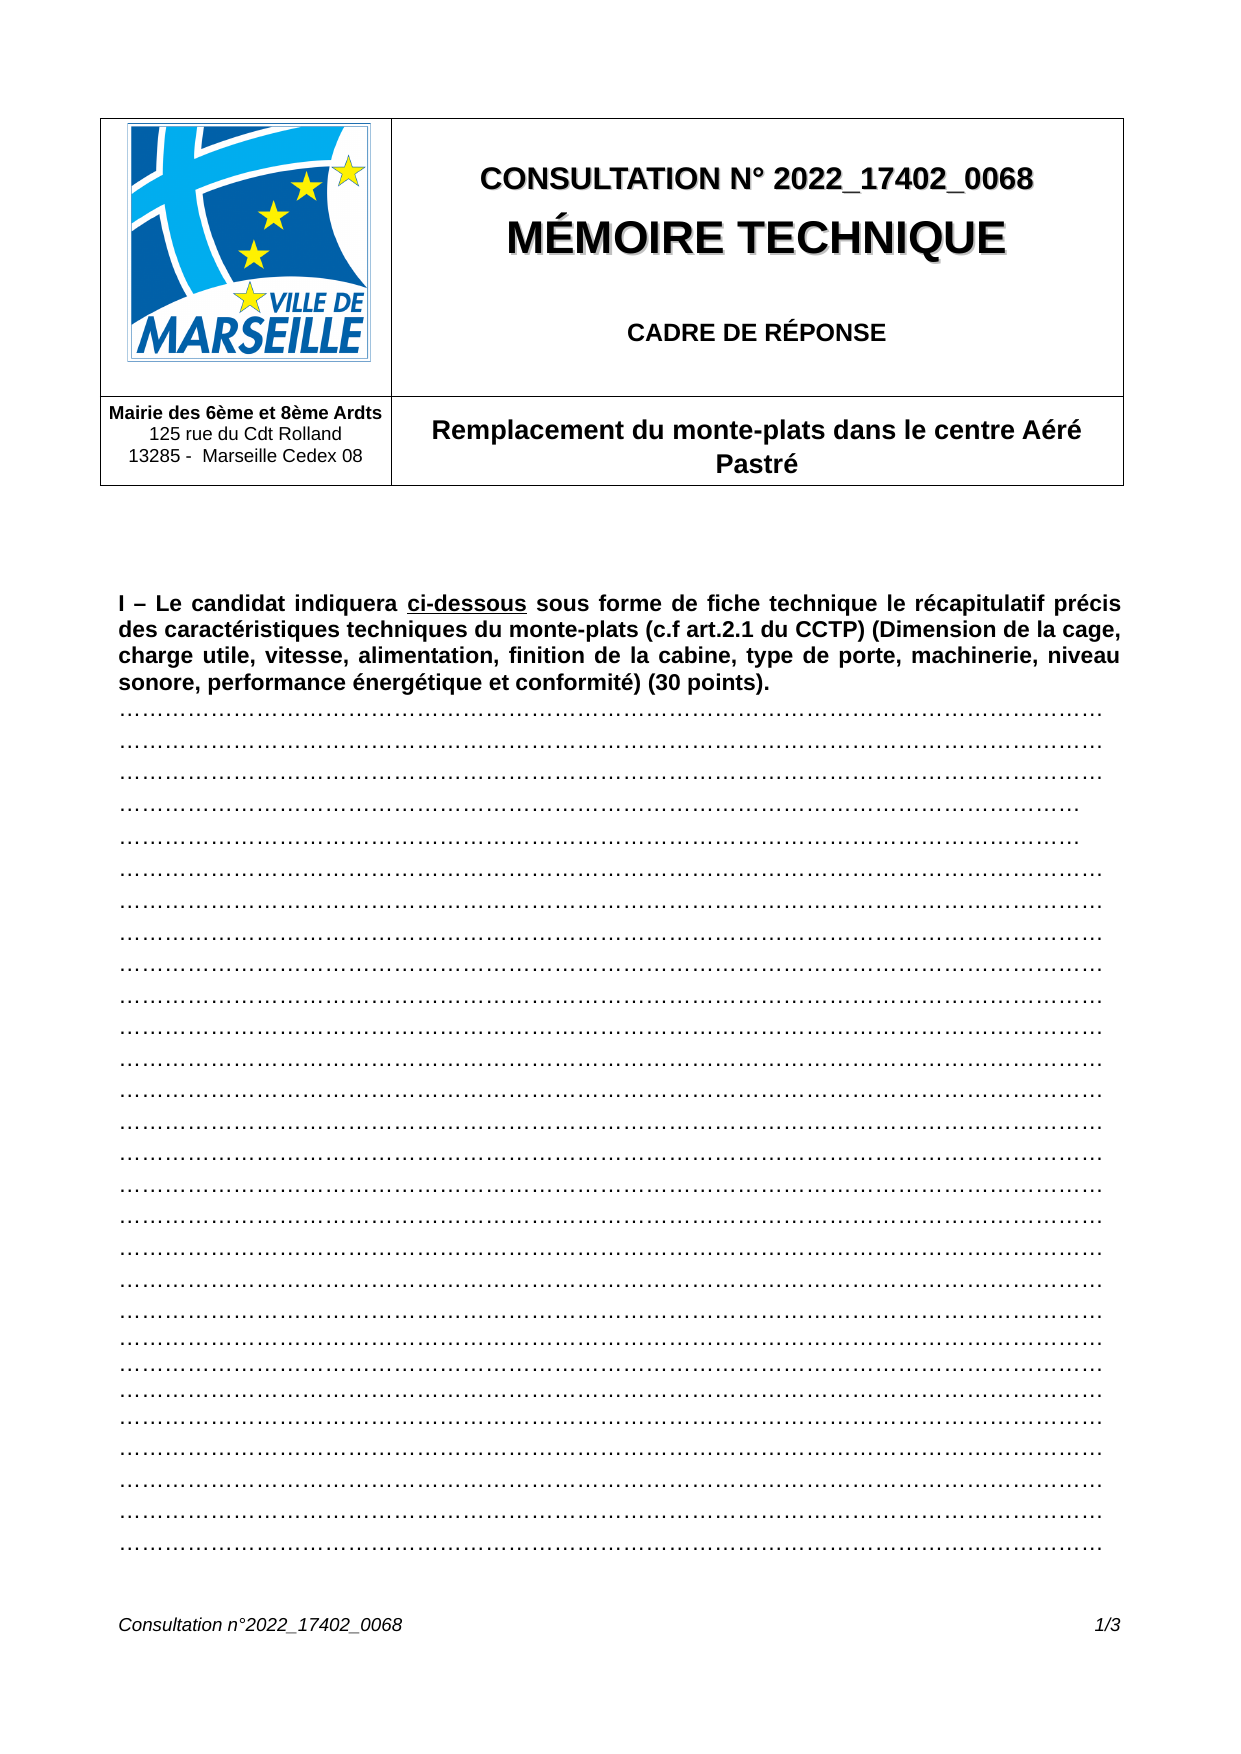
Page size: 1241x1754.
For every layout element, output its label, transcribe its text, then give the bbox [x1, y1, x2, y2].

text I – Le candidat indiquera ci-dessous sous forme de fiche technique le récapitulatif précis des caractéristiques techniques du monte-plats (c.f art.2.1 du CCTP) (Dimension de la cage, charge utile, vitesse, alimentation, finition de la cabine, type de porte, machinerie, niveau sonore, performance énergétique et conformité) (30 points). [118, 590, 1122, 695]
text ………………………………………………………………………………………………………………… [118, 1202, 1122, 1229]
text ………………………………………………………………………………………………………………… [118, 1403, 1122, 1429]
table_cell Mairie des 6ème et 8ème Ardts 125 rue du Cdt Rolland 13285 - Marseille Cedex 08 [101, 397, 391, 485]
table_header Consultation n° 2022_17402_0068 MÉMOIRE technique Cadre de réponse [392, 119, 1123, 396]
text ………………………………………………………………………………………………………………… [118, 1266, 1122, 1292]
table_header [101, 119, 391, 396]
table_cell Remplacement du monte-plats dans le centre Aéré Pastré [392, 397, 1123, 485]
text ………………………………………………………………………………………………………………… [118, 1234, 1122, 1260]
text ………………………………………………………………………………………………………………… [118, 1013, 1122, 1039]
text ……………………………………………………………………………………………………………………………………………………………………………………………………………………………………………………………………………………………………………………………………………………………………………………………………………………………………………………………………… [118, 695, 1122, 816]
text ……………………………………………………………………………………………………………………………………………………………………………………………………………………………………………………………………………………………………………………………………………………… [118, 1466, 1122, 1555]
text ……………………………………………………………………………………………………………………………………………………………………………………………………………………………………………………………………………………………………………………………………………………… [118, 918, 1122, 1008]
text ………………………………………………………………………………………………………………… [118, 1434, 1122, 1461]
text …………………………………………………………………………………………………………………………………………………………………………………………………………………………………………………………………………………………………………………………………………………………………………………………………………………………………………………………………………………………………………………………………………………………………………………………… [118, 1045, 1122, 1197]
picture [127, 123, 371, 362]
text ………………………………………………………………………………………………………………………………………………………………………………………………………………………………………………………………………………………………………………………………………………………………………………………………………………………………………………………………………… [118, 1297, 1122, 1403]
text ……………………………………………………………………………………………………………… …………………………………………………………………………………………………………………………………………………………………………………………………………………………………… [118, 821, 1122, 913]
